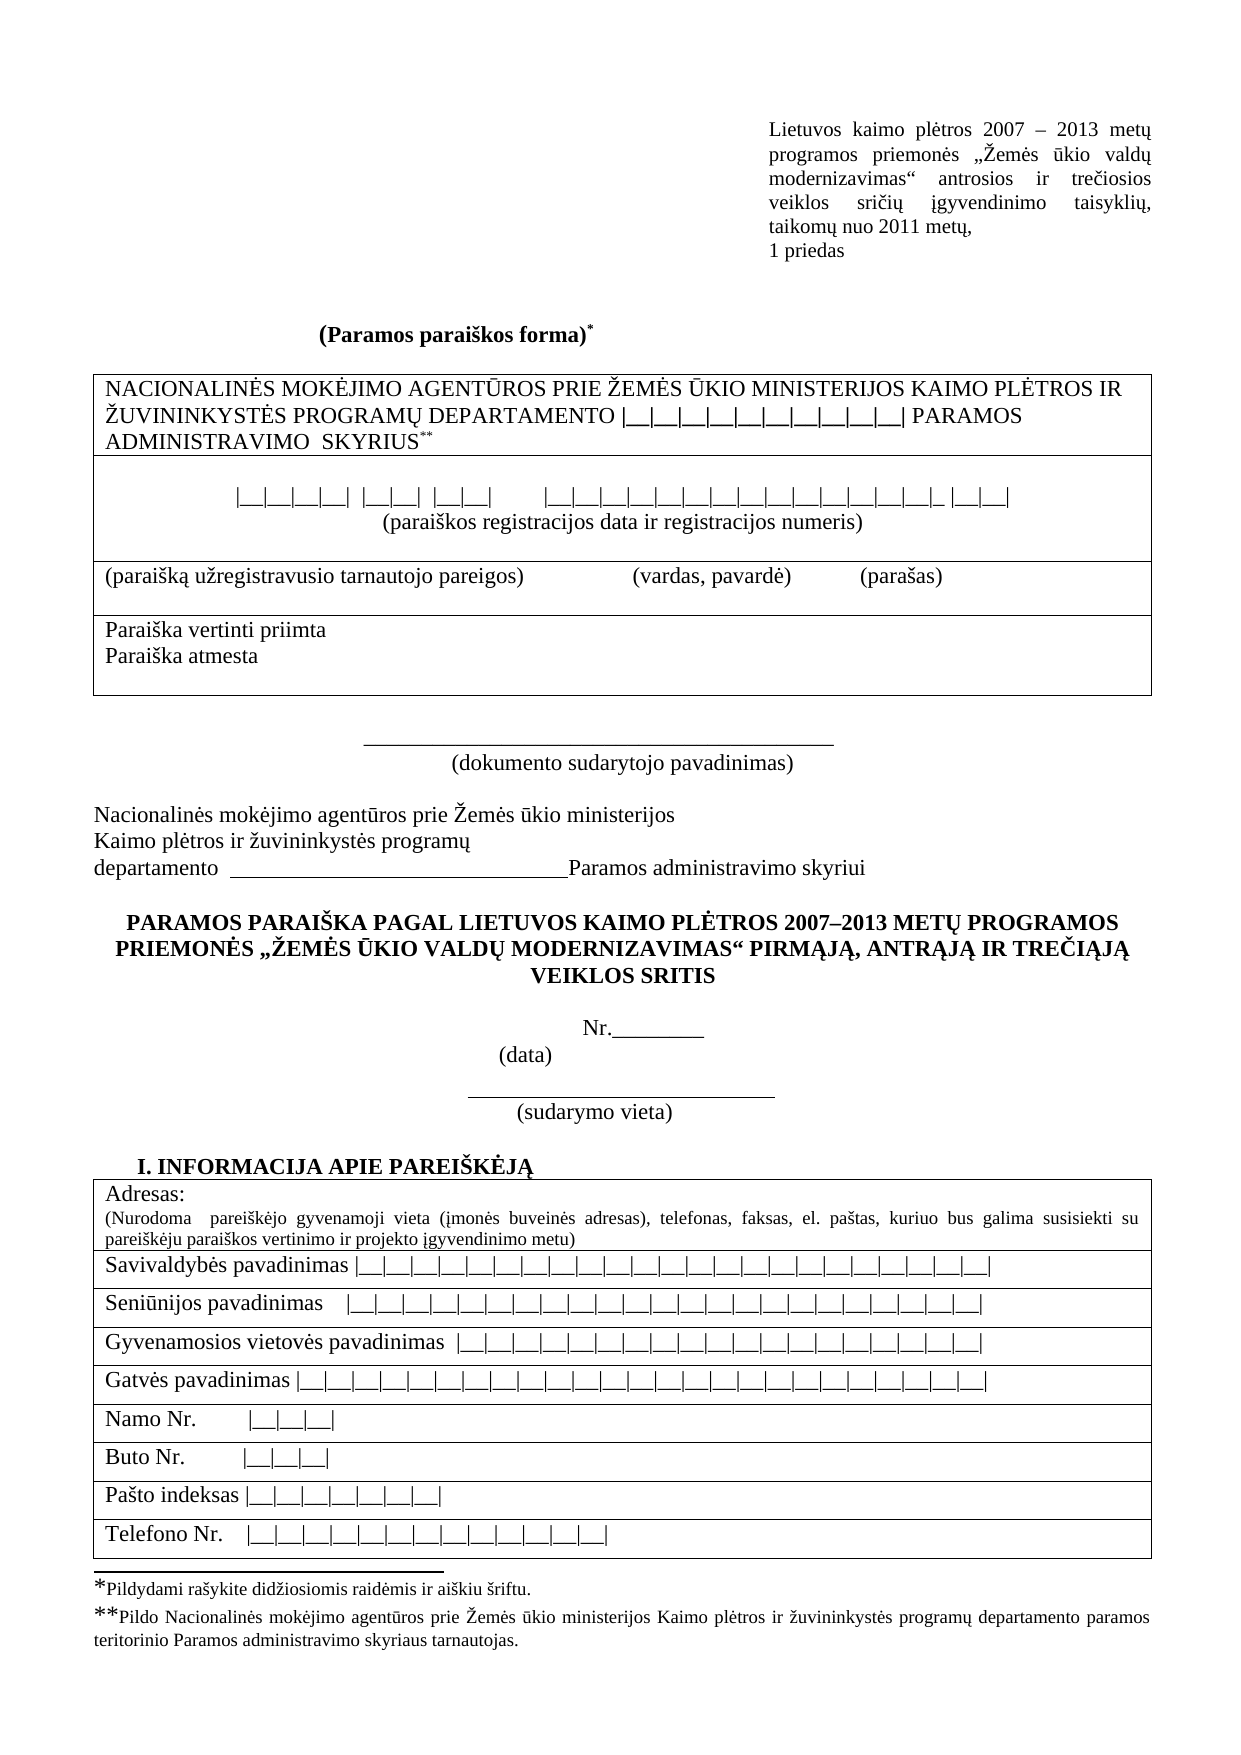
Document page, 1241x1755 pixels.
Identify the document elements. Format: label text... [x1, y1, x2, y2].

text (dokumento sudarytojo pavadinimas) [94, 748, 1152, 775]
table_cell Gatvės pavadinimas |__|__|__|__|__|__|__|__|__|__|__|__|__|__|__|__|__|__|__|__|__|__|__|__|__| [94, 1366, 1151, 1404]
text Nr.________ [37, 1014, 1152, 1041]
text PARAMOS PARAIŠKA pagal LIETUVOS Kaimo plėtros 2007–2013 metų PROGRAMOS priemonės „ŽeMĖS ŪKIO VALDŲ MODERNIZAVIMAS“ PIRMĄJĄ, ANTRĄJĄ IR TREČIĄJĄ VEIKLOS SRITIS [94, 909, 1152, 988]
text Pildydami rašykite didžiosiomis raidėmis ir aiškiu šriftu. [94, 1572, 1152, 1601]
table_cell Savivaldybės pavadinimas |__|__|__|__|__|__|__|__|__|__|__|__|__|__|__|__|__|__|__|__|__|__|__| [94, 1251, 1151, 1288]
table_cell Buto Nr. |__|__|__| [94, 1443, 1151, 1481]
text Nacionalinės mokėjimo agentūros prie Žemės ūkio ministerijos [94, 801, 1152, 828]
table_cell Gyvenamosios vietovės pavadinimas |__|__|__|__|__|__|__|__|__|__|__|__|__|__|__|__|__|__|__| [94, 1328, 1151, 1365]
table_cell |__|__|__|__| |__|__| |__|__| |__|__|__|__|__|__|__|__|__|__|__|__|__|__|_ |__|__| (paraiškos registracijos data ir registracijos numeris) [94, 456, 1151, 561]
table_cell Pašto indeksas |__|__|__|__|__|__|__| [94, 1482, 1151, 1519]
text departamento Paramos administravimo skyriui [94, 854, 1152, 880]
table_cell Seniūnijos pavadinimas |__|__|__|__|__|__|__|__|__|__|__|__|__|__|__|__|__|__|__|__|__|__|__| [94, 1289, 1151, 1327]
table_cell Paraiška vertinti priimta Paraiška atmesta [94, 616, 1151, 695]
table_header [468, 1067, 775, 1097]
table_header Nacionalinės mokėjimo agentŪros prie žemės ūkio ministerijos KAIMO PLĖTROS IR ŽUVININKYSTĖS PROGRAMŲ departamento |__|__|__|__|__|__|__|__|__|__| PARAMOS ADMINISTRAVIMO skyrius [94, 375, 1151, 454]
text (data) [442, 1041, 1152, 1067]
table_cell (paraišką užregistravusio tarnautojo pareigos) (vardas, pavardė) (parašas) [94, 562, 1151, 615]
text Lietuvos kaimo plėtros 2007 – 2013 metų programos priemonės „Žemės ūkio valdų modernizavimas“ antrosios ir trečiosios veiklos sričių įgyvendinimo taisyklių, taikomų nuo 2011 metų, [769, 117, 1152, 238]
text (sudarymo vieta) [37, 1098, 1152, 1124]
table_cell Namo Nr. |__|__|__| [94, 1405, 1151, 1442]
text I. INFORMACIJA APIE PAREIŠKĖJĄ [137, 1153, 1152, 1179]
table_cell Telefono Nr. |__|__|__|__|__|__|__|__|__|__|__|__|__| [94, 1520, 1151, 1557]
table_header Adresas: (Nurodoma pareiškėjo gyvenamoji vieta (įmonės buveinės adresas), telefonas, faksas, el. paštas, kuriuo bus galima susisiekti su pareiškėju paraiškos vertinimo ir projekto įgyvendinimo metu) [94, 1180, 1151, 1250]
text Kaimo plėtros ir žuvininkystės programų [94, 828, 1152, 854]
text _________________________________________ [172, 722, 1152, 748]
text 1 priedas [769, 238, 1152, 262]
text (Paramos paraiškos forma) [94, 319, 1152, 348]
